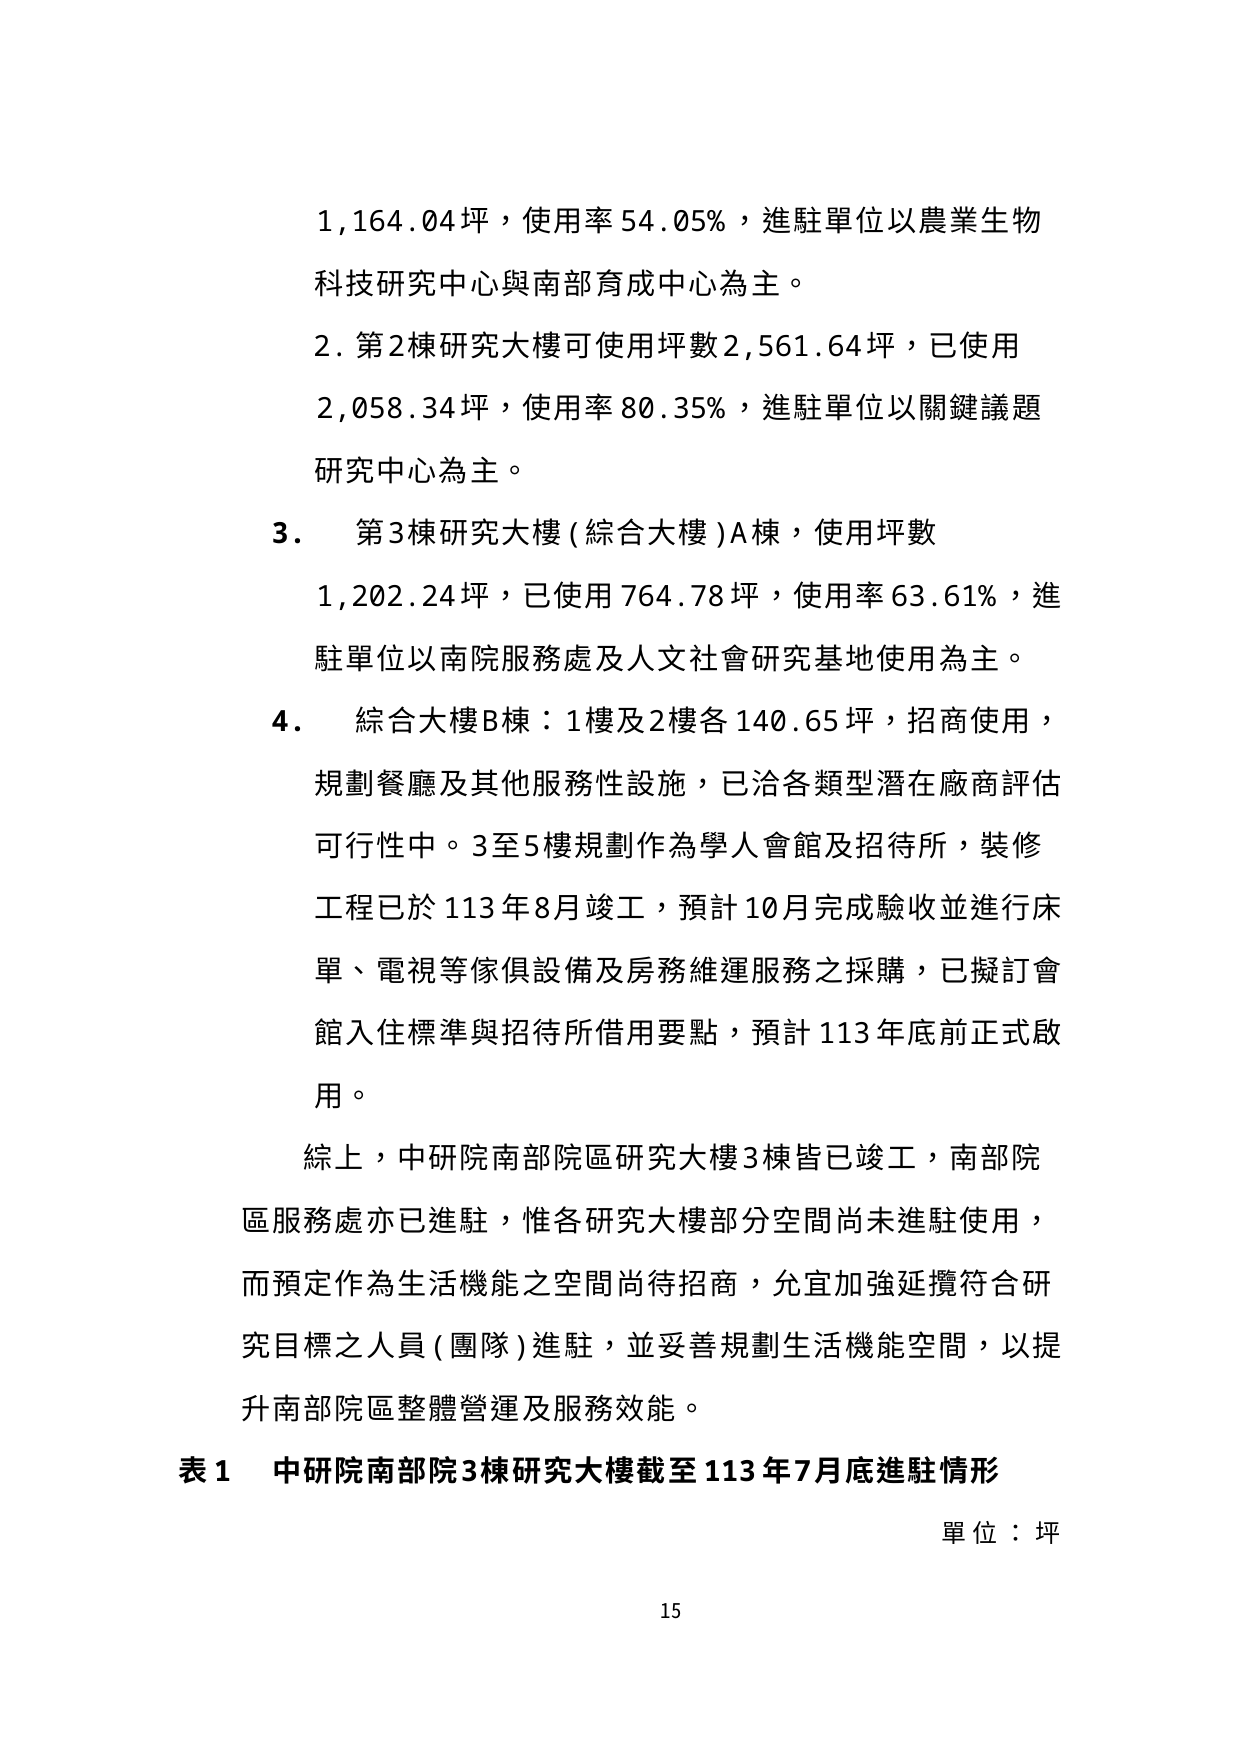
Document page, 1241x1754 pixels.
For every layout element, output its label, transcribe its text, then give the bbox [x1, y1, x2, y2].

list 第3棟研究大樓(綜合大樓)A棟，使用坪數1,202.24坪，已使用764.78坪，使用率63.61%，進駐單位以南院服務處及人文社會研究基地使用為主。 [266, 490, 1063, 677]
text 表1 中研院南部院3棟研究大樓截至113年7月底進駐情形 [177, 1427, 1063, 1490]
list 第2棟研究大樓可使用坪數2,561.64坪，已使用2,058.34坪，使用率80.35%，進駐單位以關鍵議題研究中心為主。 [303, 302, 1063, 490]
text 綜上，中研院南部院區研究大樓3棟皆已竣工，南部院區服務處亦已進駐，惟各研究大樓部分空間尚未進駐使用，而預定作為生活機能之空間尚待招商，允宜加強延攬符合研究目標之人員(團隊)進駐，並妥善規劃生活機能空間，以提升南部院區整體營運及服務效能。 [236, 1115, 1063, 1427]
text 單位：坪 [177, 1490, 1063, 1552]
list 1,164.04坪，使用率54.05%，進駐單位以農業生物科技研究中心與南部育成中心為主。 [266, 177, 1063, 302]
list 綜合大樓B棟：1樓及2樓各140.65坪，招商使用，規劃餐廳及其他服務性設施，已洽各類型潛在廠商評估可行性中。3至5樓規劃作為學人會館及招待所，裝修工程已於113年8月竣工，預計10月完成驗收並進行床單、電視等傢俱設備及房務維運服務之採購，已擬訂會館入住標準與招待所借用要點，預計113年底前正式啟用。 [266, 677, 1063, 1115]
